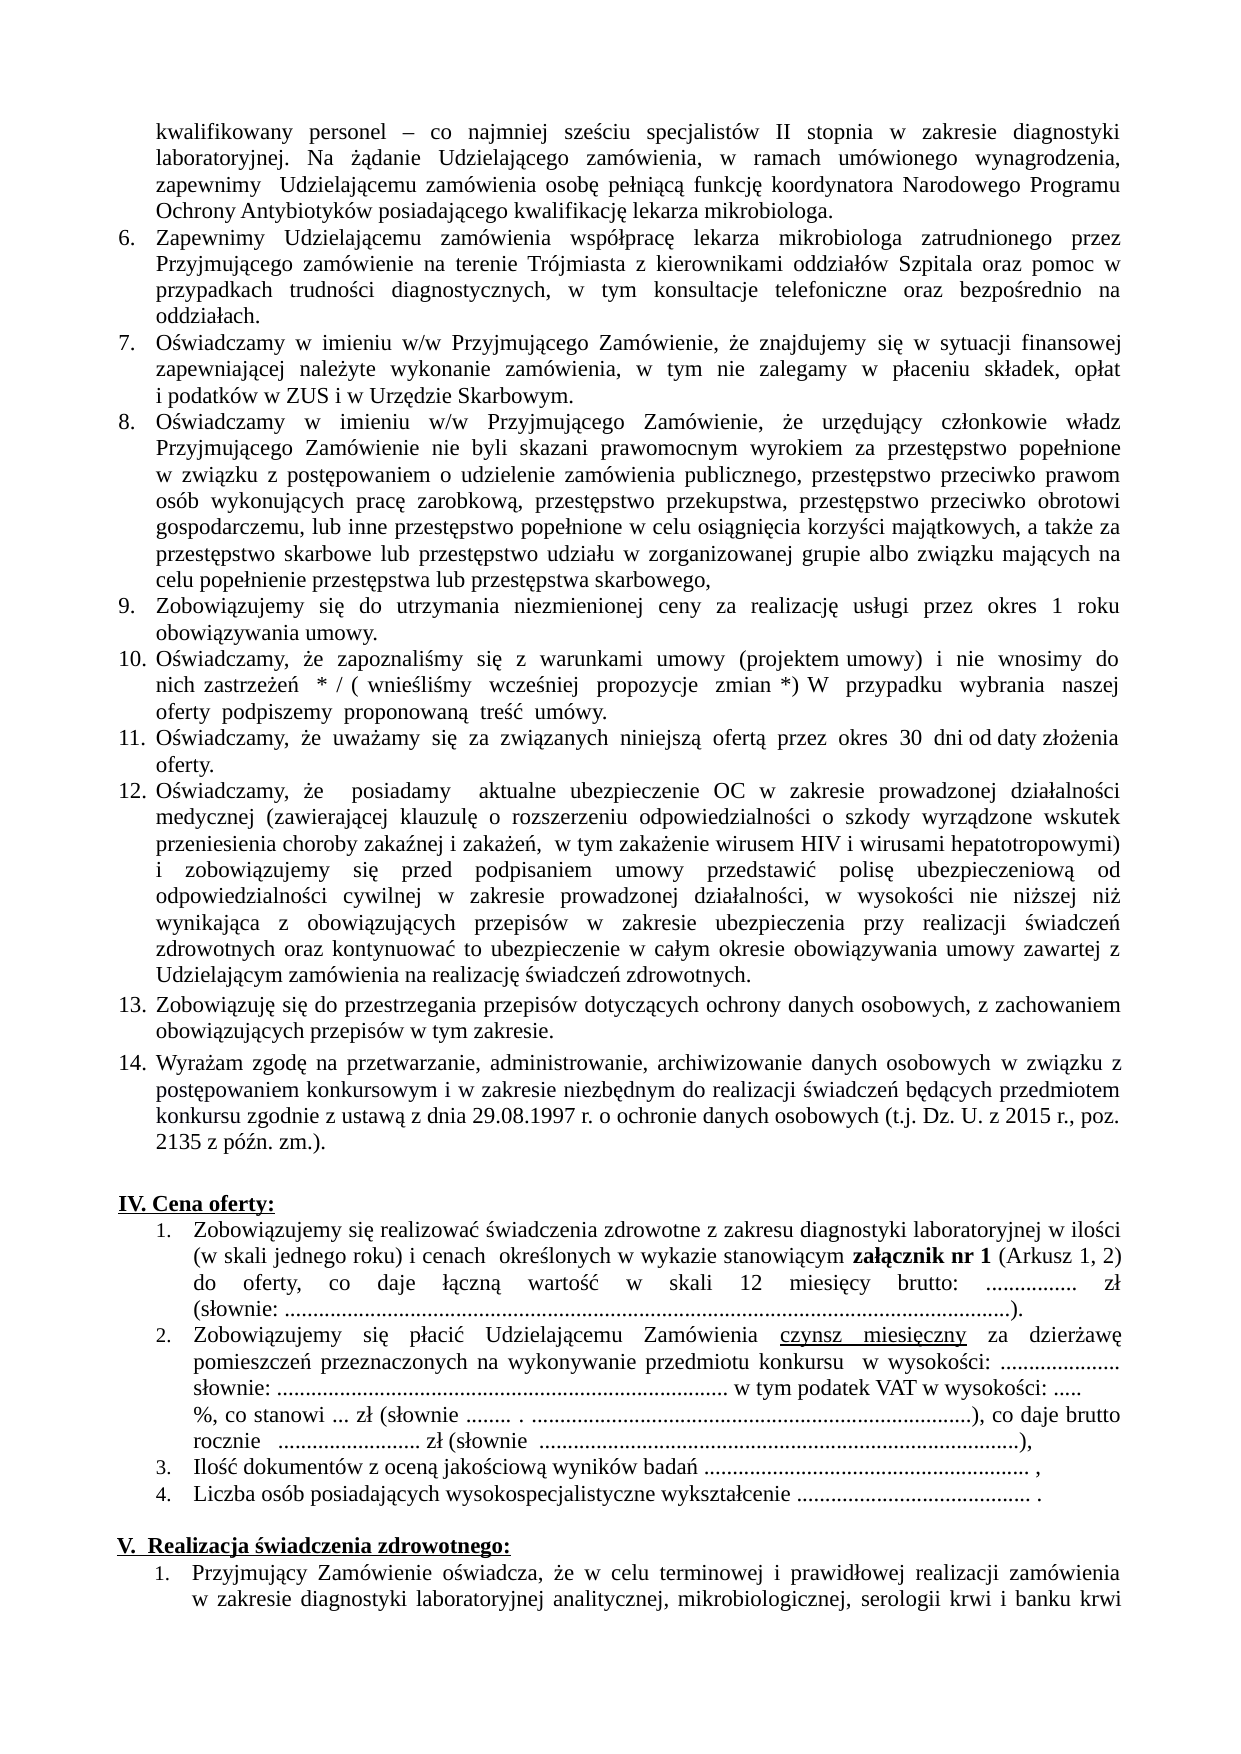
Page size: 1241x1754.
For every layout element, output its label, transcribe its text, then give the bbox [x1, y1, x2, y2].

text %, co stanowi ... zł (słownie ........ . .............................................................................), co daje brutto rocznie ......................... zł (słownie ....................................................................................), [193, 1401, 1122, 1453]
list Przyjmujący Zamówienie oświadcza, że w celu terminowej i prawidłowej realizacji zamówienia w zakresie diagnostyki laboratoryjnej analitycznej, mikrobiologicznej, serologii krwi i banku krwi [154, 1559, 1122, 1611]
list Oświadczamy w imieniu w/w Przyjmującego Zamówienie, że znajdujemy się w sytuacji finansowej zapewniającej należyte wykonanie zamówienia, w tym nie zalegamy w płaceniu składek, opłat i podatków w ZUS i w Urzędzie Skarbowym. [118, 329, 1122, 408]
list kwalifikowany personel – co najmniej sześciu specjalistów II stopnia w zakresie diagnostyki laboratoryjnej. Na żądanie Udzielającego zamówienia, w ramach umówionego wynagrodzenia, zapewnimy Udzielającemu zamówienia osobę pełniącą funkcję koordynatora Narodowego Programu Ochrony Antybiotyków posiadającego kwalifikację lekarza mikrobiologa. [118, 118, 1122, 223]
text IV. Cena oferty: [118, 1190, 1122, 1216]
list Oświadczamy, że posiadamy aktualne ubezpieczenie OC w zakresie prowadzonej działalności medycznej (zawierającej klauzulę o rozszerzeniu odpowiedzialności o szkody wyrządzone wskutek przeniesienia choroby zakaźnej i zakażeń, w tym zakażenie wirusem HIV i wirusami hepatotropowymi) i zobowiązujemy się przed podpisaniem umowy przedstawić polisę ubezpieczeniową od odpowiedzialności cywilnej w zakresie prowadzonej działalności, w wysokości nie niższej niż wynikająca z obowiązujących przepisów w zakresie ubezpieczenia przy realizacji świadczeń zdrowotnych oraz kontynuować to ubezpieczenie w całym okresie obowiązywania umowy zawartej z Udzielającym zamówienia na realizację świadczeń zdrowotnych. [118, 777, 1122, 988]
text V. Realizacja świadczenia zdrowotnego: [117, 1532, 1122, 1559]
list Liczba osób posiadających wysokospecjalistyczne wykształcenie ......................................... . [156, 1480, 1122, 1506]
list Ilość dokumentów z oceną jakościową wyników badań ......................................................... , [156, 1453, 1122, 1480]
list Oświadczamy w imieniu w/w Przyjmującego Zamówienie, że urzędujący członkowie władz Przyjmującego Zamówienie nie byli skazani prawomocnym wyrokiem za przestępstwo popełnione w związku z postępowaniem o udzielenie zamówienia publicznego, przestępstwo przeciwko prawom osób wykonujących pracę zarobkową, przestępstwo przekupstwa, przestępstwo przeciwko obrotowi gospodarczemu, lub inne przestępstwo popełnione w celu osiągnięcia korzyści majątkowych, a także za przestępstwo skarbowe lub przestępstwo udziału w zorganizowanej grupie albo związku mających na celu popełnienie przestępstwa lub przestępstwa skarbowego, [118, 408, 1122, 592]
list Zapewnimy Udzielającemu zamówienia współpracę lekarza mikrobiologa zatrudnionego przez Przyjmującego zamówienie na terenie Trójmiasta z kierownikami oddziałów Szpitala oraz pomoc w przypadkach trudności diagnostycznych, w tym konsultacje telefoniczne oraz bezpośrednio na oddziałach. [118, 223, 1122, 329]
list Zobowiązujemy się realizować świadczenia zdrowotne z zakresu diagnostyki laboratoryjnej w ilości (w skali jednego roku) i cenach określonych w wykazie stanowiącym załącznik nr 1 (Arkusz 1, 2) do oferty, co daje łączną wartość w skali 12 miesięcy brutto: ................ zł (słownie: ...............................................................................................................................). [156, 1216, 1122, 1322]
list Oświadczamy, że uważamy się za związanych niniejszą ofertą przez okres 30 dni od daty złożenia oferty. [118, 724, 1122, 777]
list Zobowiązujemy się do utrzymania niezmienionej ceny za realizację usługi przez okres 1 roku obowiązywania umowy. [118, 592, 1122, 645]
list Wyrażam zgodę na przetwarzanie, administrowanie, archiwizowanie danych osobowych w związku z postępowaniem konkursowym i w zakresie niezbędnym do realizacji świadczeń będących przedmiotem konkursu zgodnie z ustawą z dnia 29.08.1997 r. o ochronie danych osobowych (t.j. Dz. U. z 2015 r., poz. 2135 z późn. zm.). [118, 1049, 1122, 1155]
list Zobowiązuję się do przestrzegania przepisów dotyczących ochrony danych osobowych, z zachowaniem obowiązujących przepisów w tym zakresie. [118, 991, 1122, 1043]
list Oświadczamy, że zapoznaliśmy się z warunkami umowy (projektem umowy) i nie wnosimy do nich zastrzeżeń * / ( wnieśliśmy wcześniej propozycje zmian *) W przypadku wybrania naszej oferty podpiszemy proponowaną treść umówy. [118, 645, 1122, 724]
list Zobowiązujemy się płacić Udzielającemu Zamówienia czynsz miesięczny za dzierżawę pomieszczeń przeznaczonych na wykonywanie przedmiotu konkursu w wysokości: ..................... słownie: ............................................................................... w tym podatek VAT w wysokości: ..... [156, 1322, 1122, 1401]
